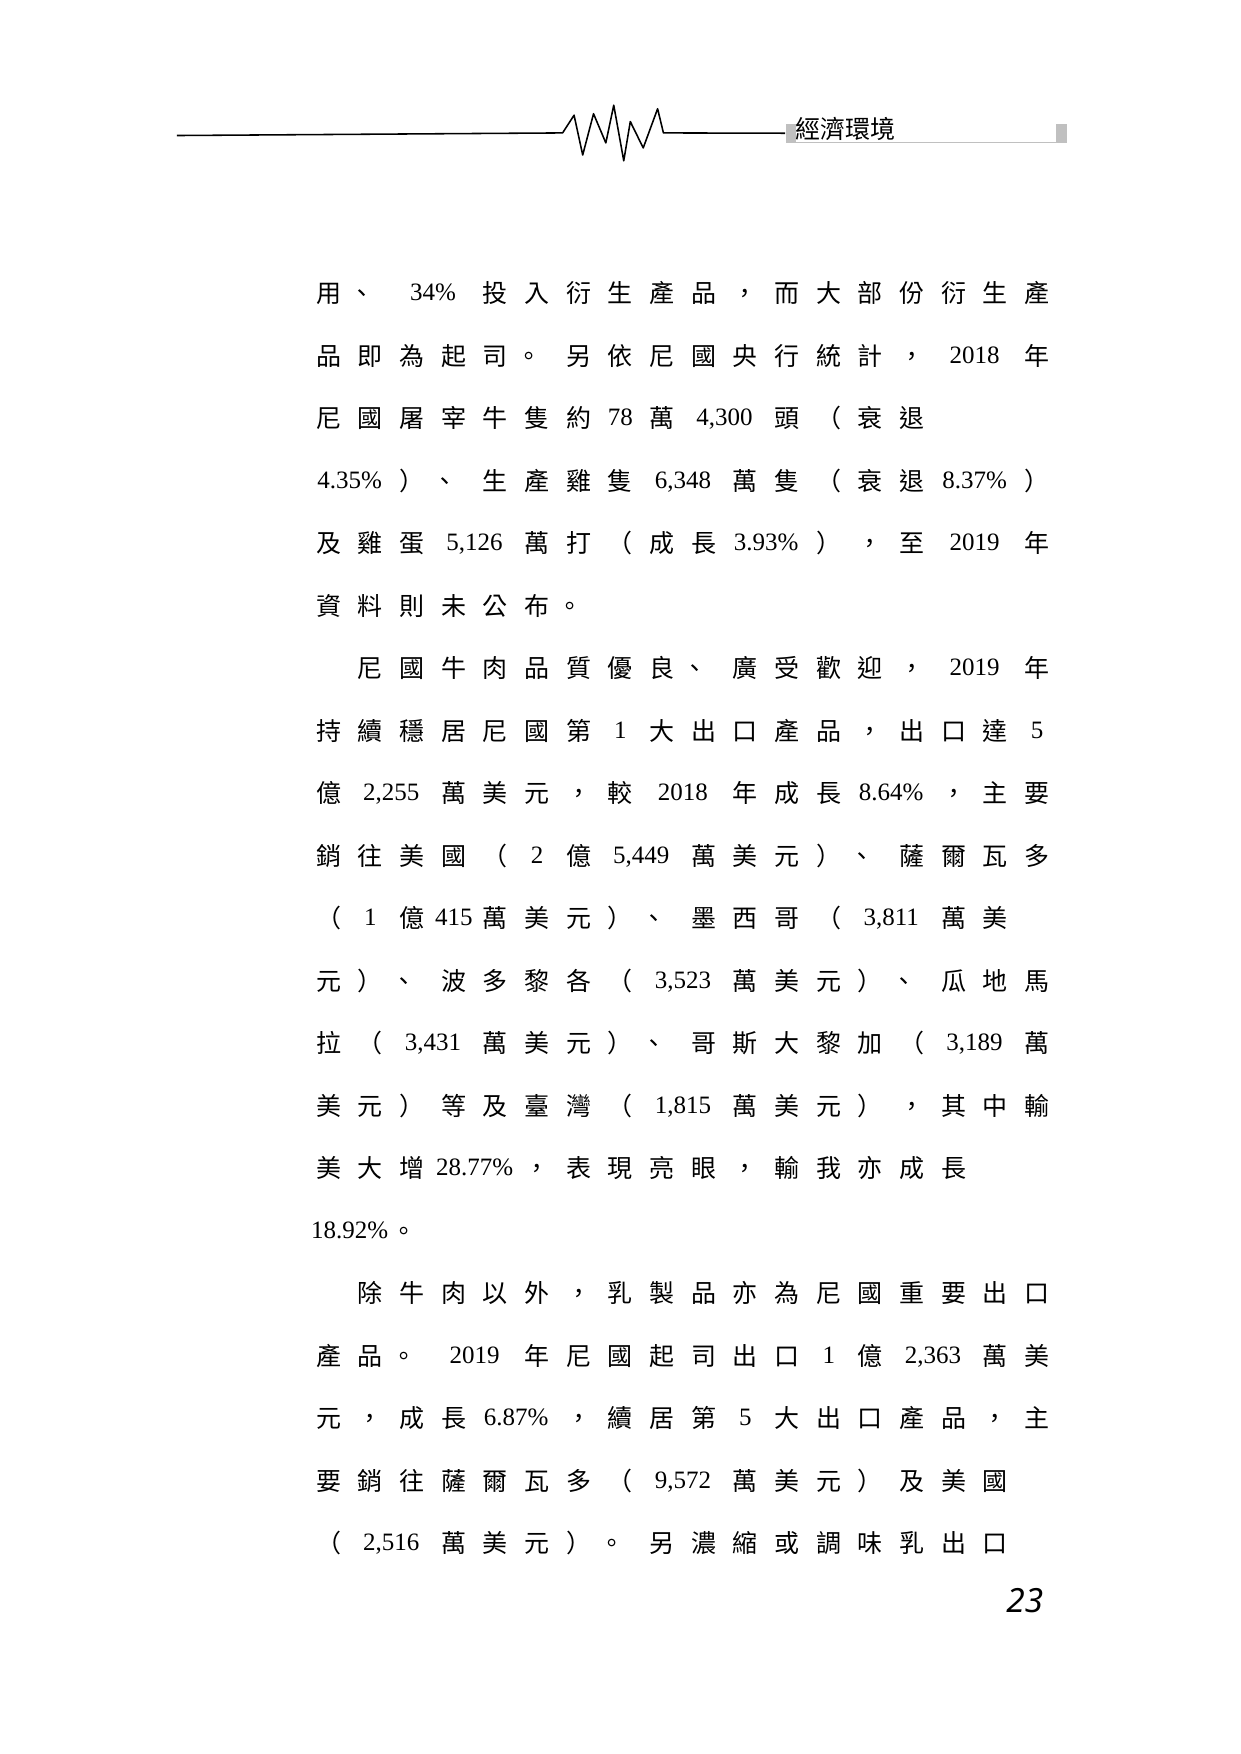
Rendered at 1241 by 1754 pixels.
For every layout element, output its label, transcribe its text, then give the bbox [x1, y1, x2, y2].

text 用、34%投入衍生產品，而大部份衍生產品即為起司。另依尼國央行統計，2018年尼國屠宰牛隻約78萬4,300頭（衰退4.35%）、生產雞隻6,348萬隻（衰退8.37%）及雞蛋5,126萬打（成長3.93%），至2019年資料則未公布。 [281, 250, 1058, 625]
text 尼國牛肉品質優良、廣受歡迎，2019年持續穩居尼國第1大出口產品，出口達5億2,255萬美元，較2018年成長8.64%，主要銷往美國（2億5,449萬美元）、薩爾瓦多（1億415萬美元）、墨西哥（3,811萬美元）、波多黎各（3,523萬美元）、瓜地馬拉（3,431萬美元）、哥斯大黎加（3,189萬美元）等及臺灣（1,815萬美元），其中輸美大增28.77%，表現亮眼，輸我亦成長18.92%。 [281, 625, 1058, 1250]
text 除牛肉以外，乳製品亦為尼國重要出口產品。2019年尼國起司出口1億2,363萬美元，成長6.87%，續居第5大出口產品，主要銷往薩爾瓦多（9,572萬美元）及美國（2,516萬美元）。另濃縮或調味乳出口 [281, 1250, 1058, 1563]
